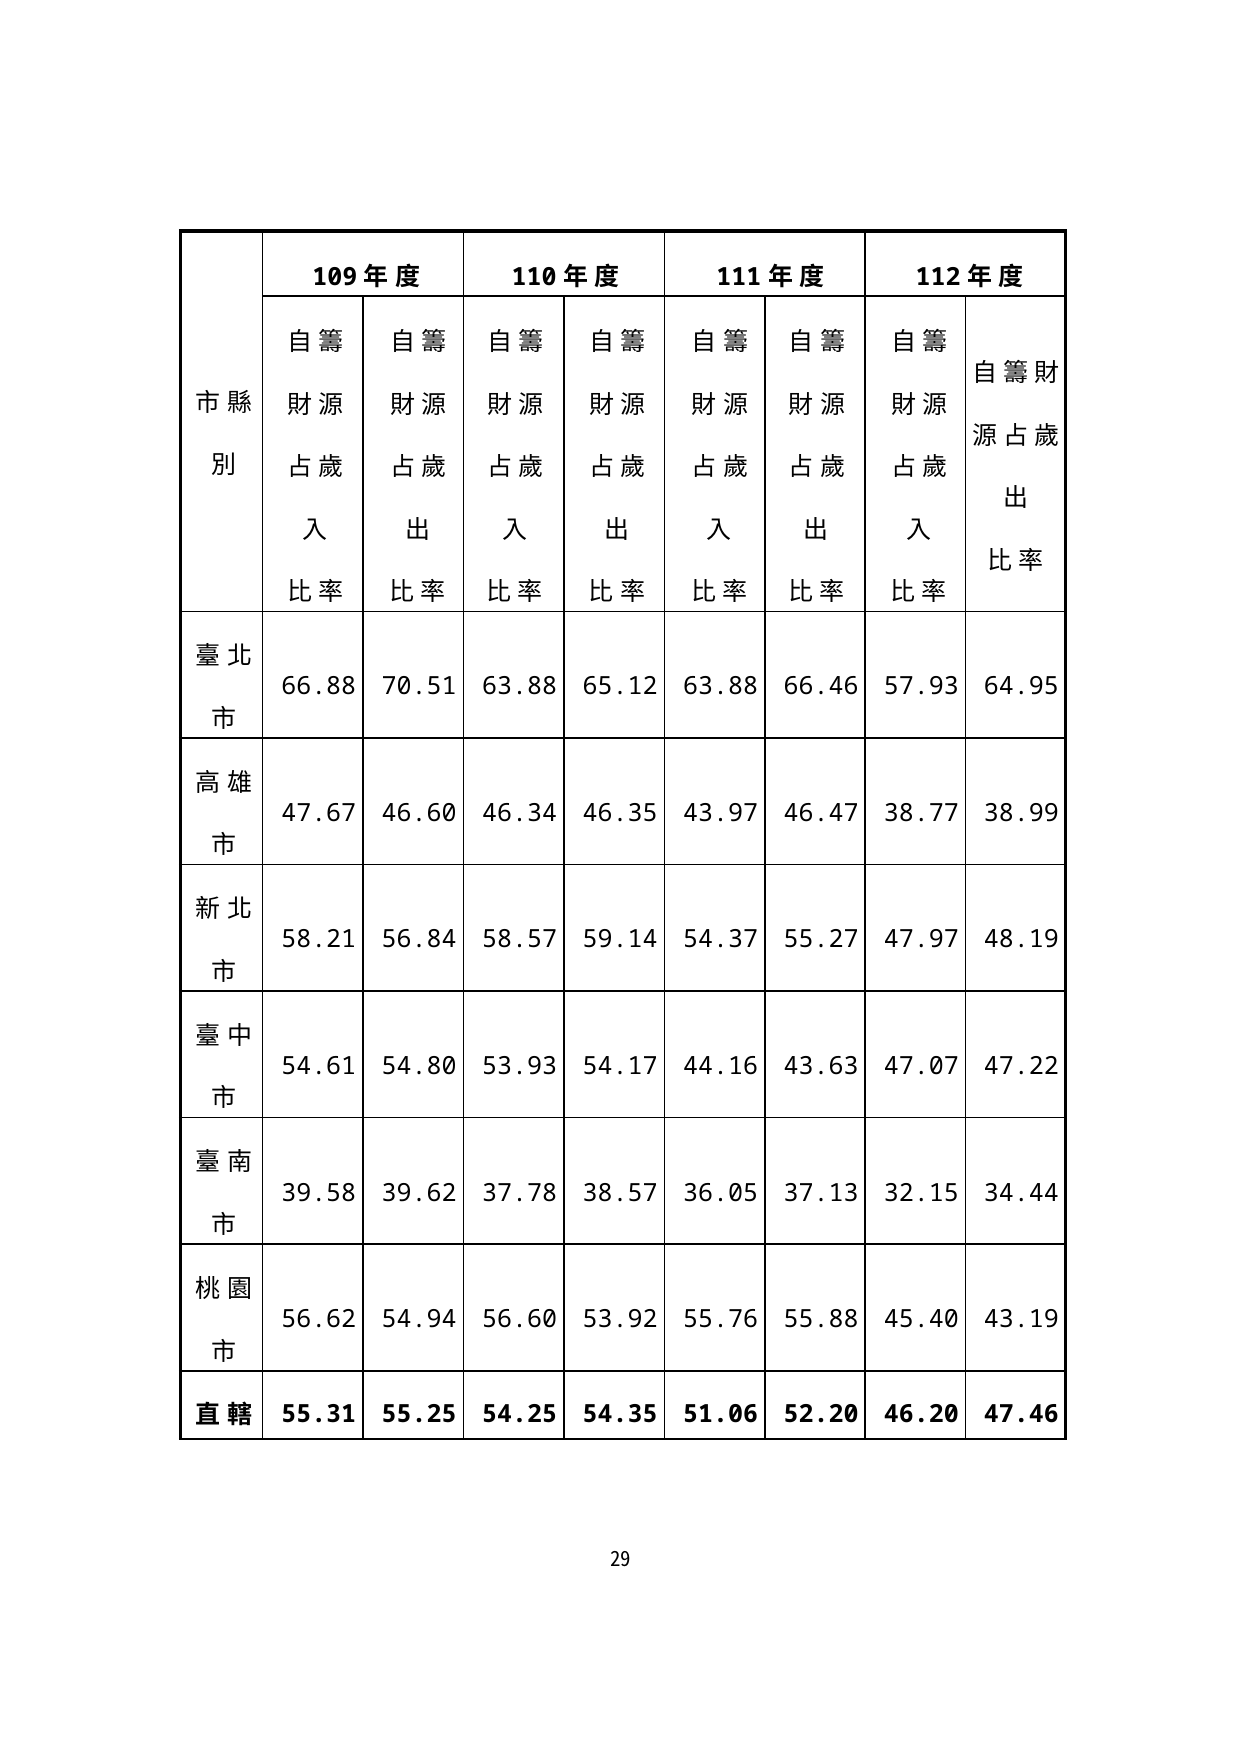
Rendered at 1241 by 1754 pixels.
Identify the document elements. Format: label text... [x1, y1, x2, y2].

table_cell 46.20 [866, 1372, 965, 1438]
table_cell 自籌財源占歲入 比率 [263, 297, 362, 611]
table_cell 38.57 [565, 1118, 664, 1243]
table_cell 臺北市 [182, 612, 262, 737]
table_cell 56.60 [464, 1245, 563, 1370]
table_cell 54.35 [565, 1372, 664, 1438]
table_cell 52.20 [766, 1372, 864, 1438]
table_cell 43.63 [766, 992, 864, 1117]
table_cell 44.16 [665, 992, 764, 1117]
table_header 市縣別 [182, 233, 262, 611]
table_cell 45.40 [866, 1245, 965, 1370]
table_cell 自籌財源占歲入 比率 [665, 297, 764, 611]
table_cell 58.57 [464, 865, 563, 990]
table_cell 66.88 [263, 612, 362, 737]
table_cell 54.25 [464, 1372, 563, 1438]
table_cell 47.22 [966, 992, 1064, 1117]
table_cell 37.78 [464, 1118, 563, 1243]
table_cell 54.61 [263, 992, 362, 1117]
table_cell 自籌財源占歲出 比率 [966, 297, 1064, 611]
table_cell 38.99 [966, 739, 1064, 864]
table_header 109年度 [263, 233, 463, 295]
table_header 110年度 [464, 233, 664, 295]
table_cell 55.88 [766, 1245, 864, 1370]
table_cell 34.44 [966, 1118, 1064, 1243]
table_cell 自籌財源占歲入 比率 [866, 297, 965, 611]
table_cell 新北市 [182, 865, 262, 990]
table_cell 46.60 [364, 739, 463, 864]
table_cell 37.13 [766, 1118, 864, 1243]
table_cell 自籌財源占歲出 比率 [364, 297, 463, 611]
table_cell 57.93 [866, 612, 965, 737]
table_cell 36.05 [665, 1118, 764, 1243]
table_cell 47.46 [966, 1372, 1064, 1438]
table_cell 46.35 [565, 739, 664, 864]
table_cell 64.95 [966, 612, 1064, 737]
table_header 112年度 [866, 233, 1064, 295]
table_cell 56.62 [263, 1245, 362, 1370]
table_cell 53.93 [464, 992, 563, 1117]
table_cell 55.27 [766, 865, 864, 990]
table_cell 59.14 [565, 865, 664, 990]
table_cell 自籌財源占歲出 比率 [766, 297, 864, 611]
table_cell 56.84 [364, 865, 463, 990]
table_cell 63.88 [464, 612, 563, 737]
table_cell 48.19 [966, 865, 1064, 990]
table_cell 63.88 [665, 612, 764, 737]
table_cell 46.34 [464, 739, 563, 864]
table_cell 39.58 [263, 1118, 362, 1243]
table_cell 65.12 [565, 612, 664, 737]
table_cell 55.31 [263, 1372, 362, 1438]
table_cell 47.07 [866, 992, 965, 1117]
table_cell 55.25 [364, 1372, 463, 1438]
table_cell 43.97 [665, 739, 764, 864]
table_cell 58.21 [263, 865, 362, 990]
table_cell 自籌財源占歲入 比率 [464, 297, 563, 611]
table_cell 51.06 [665, 1372, 764, 1438]
table_cell 55.76 [665, 1245, 764, 1370]
table_cell 47.97 [866, 865, 965, 990]
table_cell 54.37 [665, 865, 764, 990]
table_cell 直轄 [182, 1372, 262, 1438]
table_cell 54.94 [364, 1245, 463, 1370]
table_cell 54.17 [565, 992, 664, 1117]
table_cell 桃園市 [182, 1245, 262, 1370]
table_header 111年度 [665, 233, 864, 295]
table_cell 47.67 [263, 739, 362, 864]
table_cell 70.51 [364, 612, 463, 737]
table_cell 54.80 [364, 992, 463, 1117]
table_cell 自籌財源占歲出 比率 [565, 297, 664, 611]
table_cell 39.62 [364, 1118, 463, 1243]
table_cell 32.15 [866, 1118, 965, 1243]
table_cell 53.92 [565, 1245, 664, 1370]
table_cell 43.19 [966, 1245, 1064, 1370]
table_cell 臺南市 [182, 1118, 262, 1243]
table_cell 高雄市 [182, 739, 262, 864]
table_cell 66.46 [766, 612, 864, 737]
table_cell 臺中市 [182, 992, 262, 1117]
table_cell 46.47 [766, 739, 864, 864]
table_cell 38.77 [866, 739, 965, 864]
